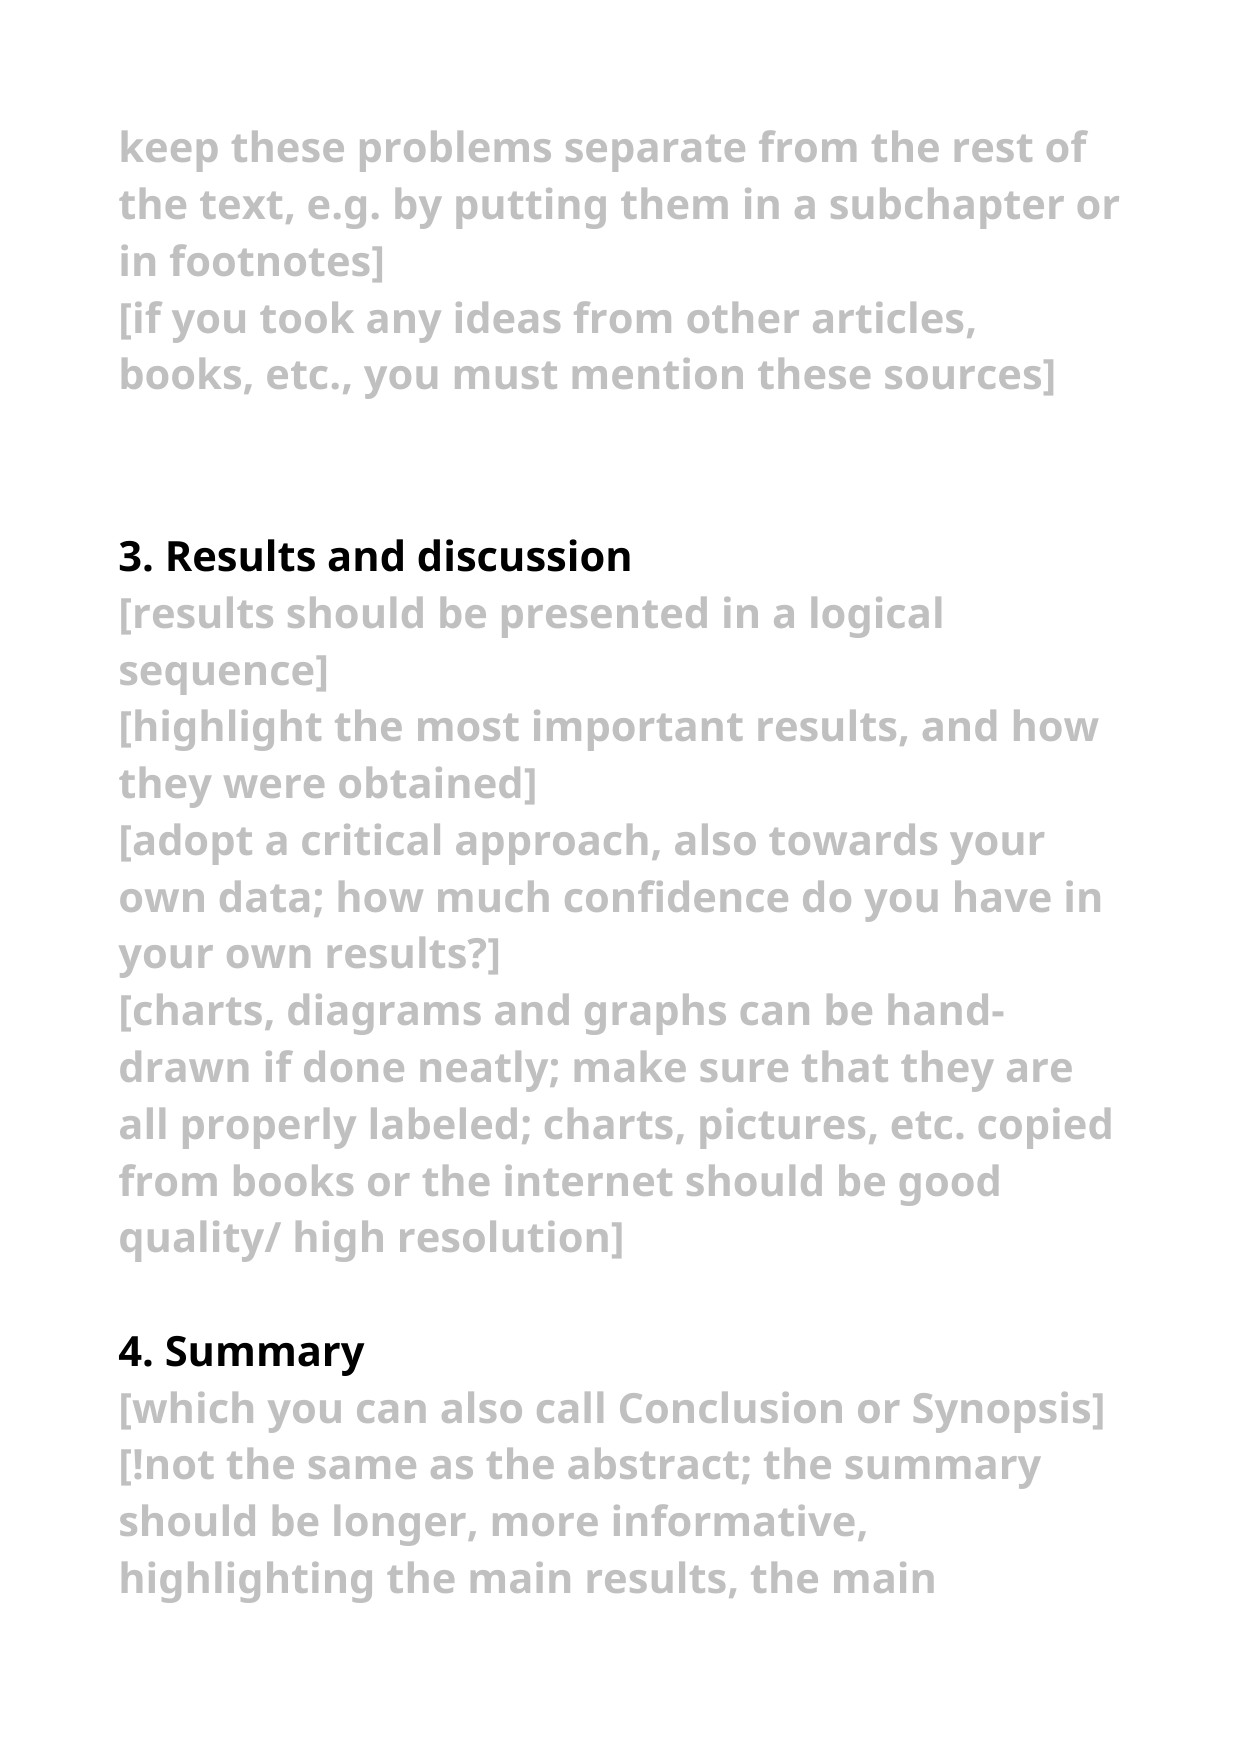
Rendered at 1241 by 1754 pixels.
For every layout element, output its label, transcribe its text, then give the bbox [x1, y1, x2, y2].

text [which you can also call Conclusion or Synopsis] [118, 1378, 1122, 1435]
text [if you took any ideas from other articles, books, etc., you must mention these sources] [118, 288, 1122, 402]
text [results should be presented in a logical sequence] [118, 584, 1122, 697]
text keep these problems separate from the rest of the text, e.g. by putting them in a subchapter or in footnotes] [118, 118, 1122, 288]
text 3. Results and discussion [118, 527, 1122, 584]
text [charts, diagrams and graphs can be hand-drawn if done neatly; make sure that they are all properly labeled; charts, pictures, etc. copied from books or the internet should be good quality/ high resolution] [118, 981, 1122, 1265]
text [highlight the most important results, and how they were obtained] [118, 697, 1122, 811]
text 4. Summary [118, 1322, 1122, 1378]
text [adopt a critical approach, also towards your own data; how much confidence do you have in your own results?] [118, 811, 1122, 981]
text [!not the same as the abstract; the summary should be longer, more informative, highlighting the main results, the main [118, 1435, 1122, 1606]
